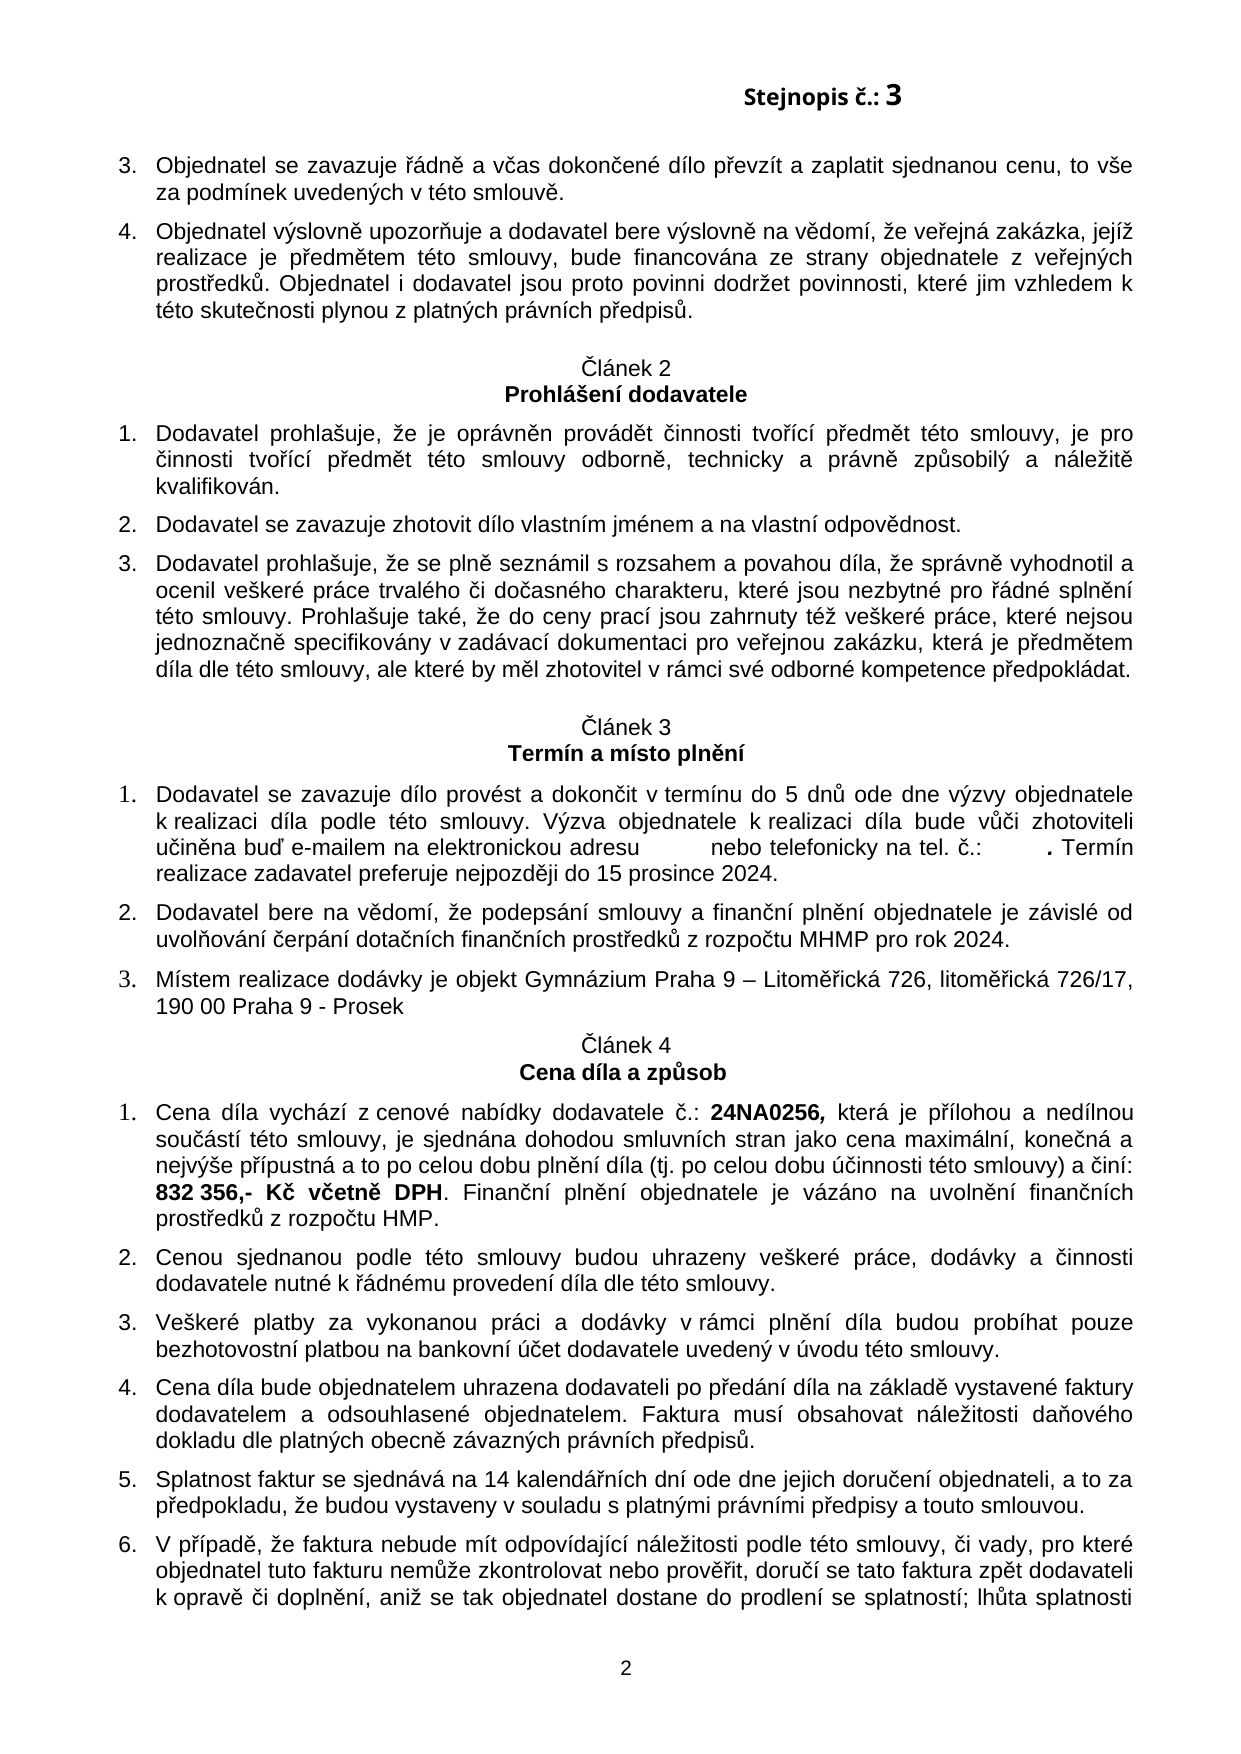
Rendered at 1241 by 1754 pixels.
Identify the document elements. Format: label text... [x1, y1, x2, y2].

list Objednatel výslovně upozorňuje a dodavatel bere výslovně na vědomí, že veřejná zakázka, jejíž realizace je předmětem této smlouvy, bude financována ze strany objednatele z veřejných prostředků. Objednatel i dodavatel jsou proto povinni dodržet povinnosti, které jim vzhledem k této skutečnosti plynou z platných právních předpisů. [118, 218, 1134, 323]
list Veškeré platby za vykonanou práci a dodávky v rámci plnění díla budou probíhat pouze bezhotovostní platbou na bankovní účet dodavatele uvedený v úvodu této smlouvy. [118, 1309, 1134, 1362]
list Splatnost faktur se sjednává na 14 kalendářních dní ode dne jejich doručení objednateli, a to za předpokladu, že budou vystaveny v souladu s platnými právními předpisy a touto smlouvou. [118, 1466, 1134, 1519]
text Článek 3 [118, 714, 1134, 740]
list Objednatel se zavazuje řádně a včas dokončené dílo převzít a zaplatit sjednanou cenu, to vše za podmínek uvedených v této smlouvě. [118, 152, 1134, 205]
list Cenou sjednanou podle této smlouvy budou uhrazeny veškeré práce, dodávky a činnosti dodavatele nutné k řádnému provedení díla dle této smlouvy. [118, 1244, 1134, 1297]
list Místem realizace dodávky je objekt Gymnázium Praha 9 – Litoměřická 726, litoměřická 726/17, 190 00 Praha 9 - Prosek [118, 964, 1134, 1019]
text Termín a místo plnění [118, 740, 1134, 766]
list V případě, že faktura nebude mít odpovídající náležitosti podle této smlouvy, či vady, pro které objednatel tuto fakturu nemůže zkontrolovat nebo prověřit, doručí se tato faktura zpět dodavateli k opravě či doplnění, aniž se tak objednatel dostane do prodlení se splatností; lhůta splatnosti [118, 1531, 1134, 1610]
list Cena díla bude objednatelem uhrazena dodavateli po předání díla na základě vystavené faktury dodavatelem a odsouhlasené objednatelem. Faktura musí obsahovat náležitosti daňového dokladu dle platných obecně závazných právních předpisů. [118, 1374, 1134, 1453]
text Prohlášení dodavatele [118, 381, 1134, 407]
list Dodavatel se zavazuje dílo provést a dokončit v termínu do 5 dnů ode dne výzvy objednatele k realizaci díla podle této smlouvy. Výzva objednatele k realizaci díla bude vůči zhotoviteli učiněna buď e-mailem na elektronickou adresu nebo telefonicky na tel. č.: . Termín realizace zadavatel preferuje nejpozději do 15 prosince 2024. [118, 779, 1134, 887]
text Cena díla a způsob [118, 1058, 1134, 1085]
list Cena díla vychází z cenové nabídky dodavatele č.: 24NA0256, která je přílohou a nedílnou součástí této smlouvy, je sjednána dohodou smluvních stran jako cena maximální, konečná a nejvýše přípustná a to po celou dobu plnění díla (tj. po celou dobu účinnosti této smlouvy) a činí: 832 356,- Kč včetně DPH. Finanční plnění objednatele je vázáno na uvolnění finančních prostředků z rozpočtu HMP. [118, 1097, 1134, 1231]
list Dodavatel prohlašuje, že je oprávněn provádět činnosti tvořící předmět této smlouvy, je pro činnosti tvořící předmět této smlouvy odborně, technicky a právně způsobilý a náležitě kvalifikován. [118, 420, 1134, 499]
list Dodavatel prohlašuje, že se plně seznámil s rozsahem a povahou díla, že správně vyhodnotil a ocenil veškeré práce trvalého či dočasného charakteru, které jsou nezbytné pro řádné splnění této smlouvy. Prohlašuje také, že do ceny prací jsou zahrnuty též veškeré práce, které nejsou jednoznačně specifikovány v zadávací dokumentaci pro veřejnou zakázku, která je předmětem díla dle této smlouvy, ale které by měl zhotovitel v rámci své odborné kompetence předpokládat. [118, 550, 1134, 682]
list Dodavatel se zavazuje zhotovit dílo vlastním jménem a na vlastní odpovědnost. [118, 511, 1134, 538]
list Dodavatel bere na vědomí, že podepsání smlouvy a finanční plnění objednatele je závislé od uvolňování čerpání dotačních finančních prostředků z rozpočtu MHMP pro rok 2024. [118, 899, 1134, 952]
text Článek 4 [118, 1032, 1134, 1058]
text Článek 2 [118, 355, 1134, 381]
